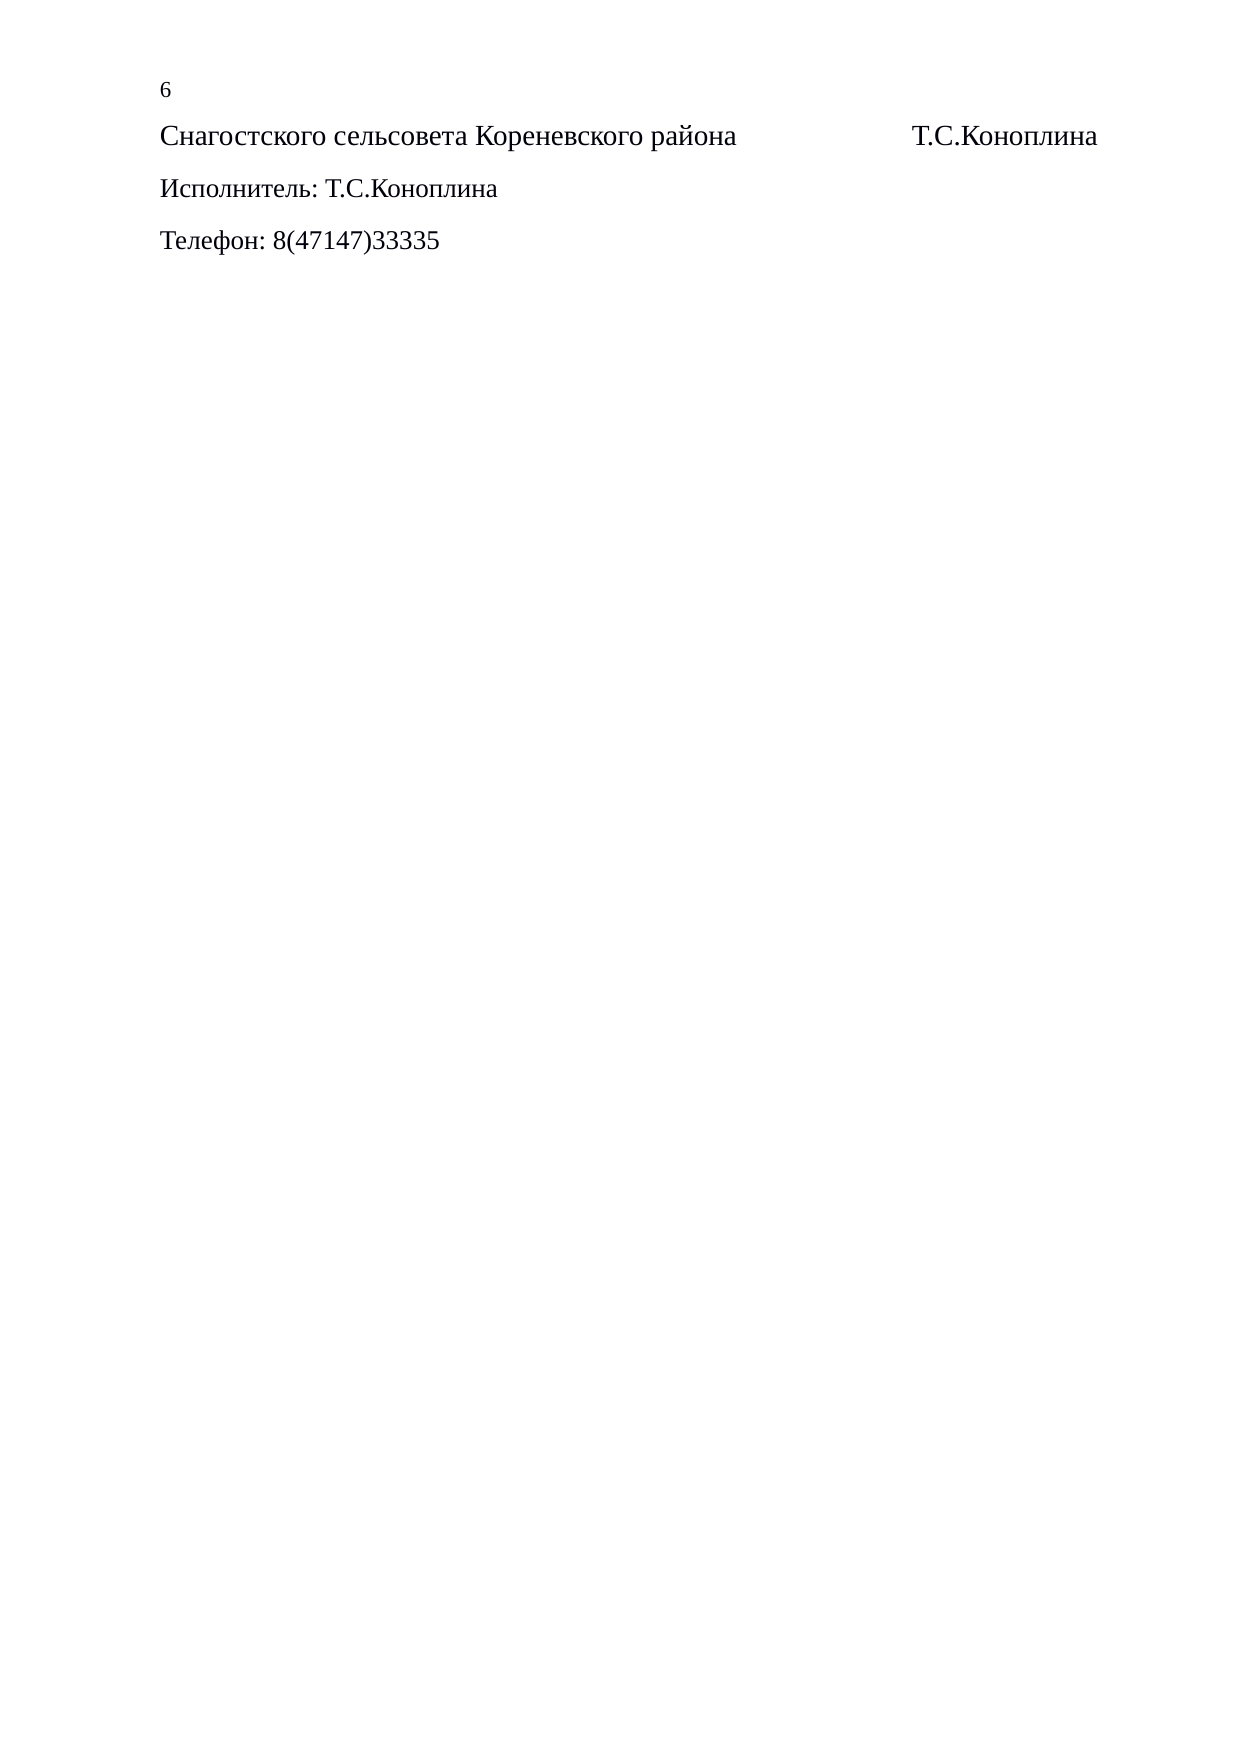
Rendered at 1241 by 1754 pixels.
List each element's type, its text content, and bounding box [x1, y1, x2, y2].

text Телефон: 8(47147)33335 [159, 224, 1110, 256]
text Исполнитель: Т.С.Коноплина [159, 172, 1110, 204]
text Снагостского сельсовета Кореневского района Т.С.Коноплина [159, 118, 1110, 152]
